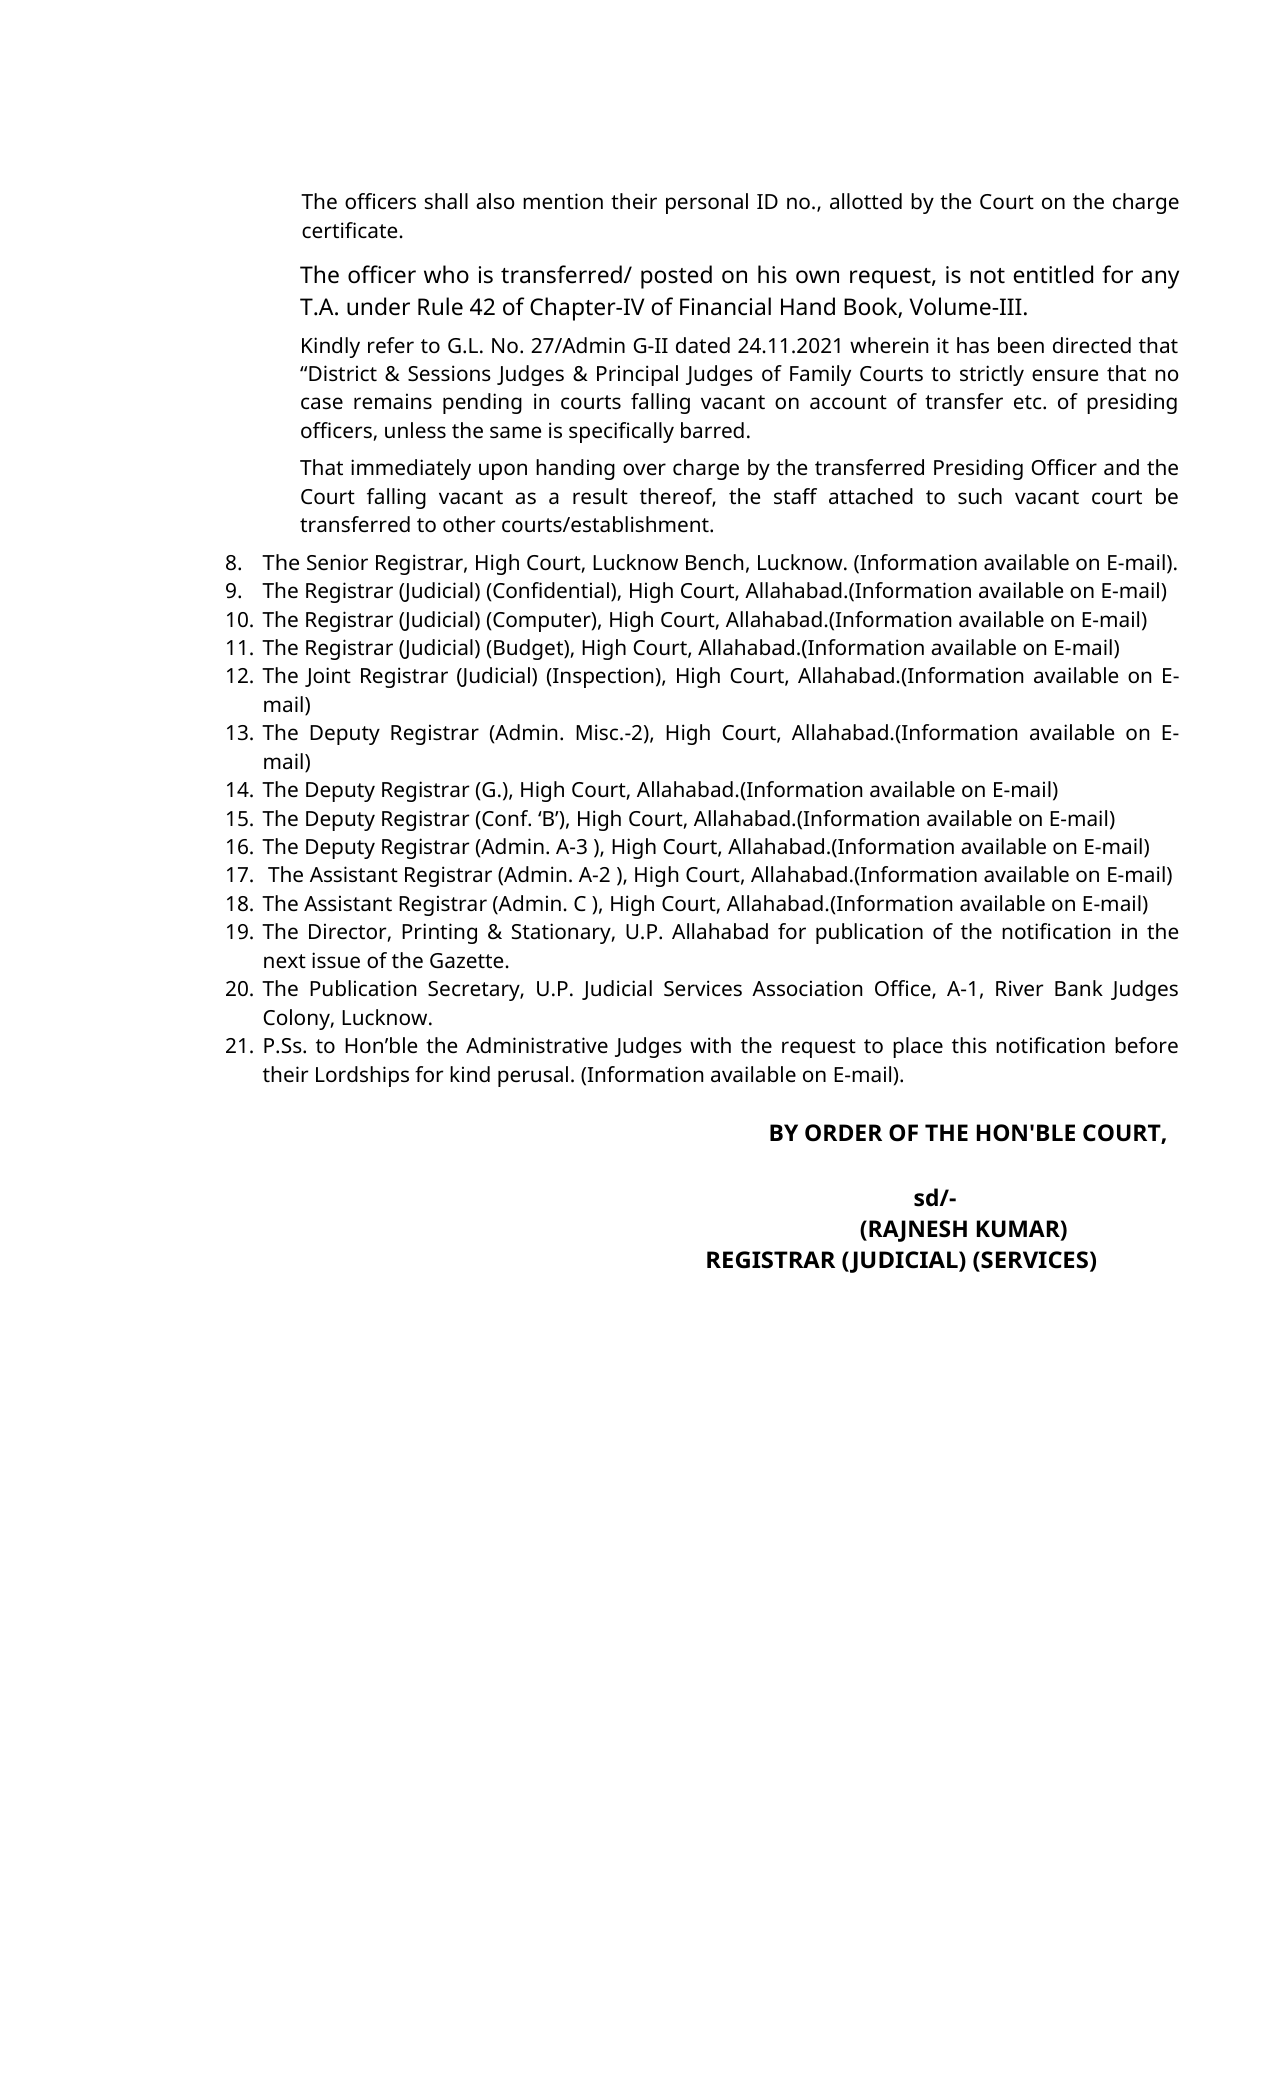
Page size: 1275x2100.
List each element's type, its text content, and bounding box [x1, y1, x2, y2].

list P.Ss. to Hon’ble the Administrative Judges with the request to place this notification before their Lordships for kind perusal. (Information available on E-mail). [225, 1031, 1181, 1088]
list The Registrar (Judicial) (Computer), High Court, Allahabad.(Information available on E-mail) [225, 605, 1181, 633]
text (RAJNESH KUMAR) [562, 1213, 1181, 1244]
text Kindly refer to G.L. No. 27/Admin G-II dated 24.11.2021 wherein it has been directed that “District & Sessions Judges & Principal Judges of Family Courts to strictly ensure that no case remains pending in courts falling vacant on account of transfer etc. of presiding officers, unless the same is specifically barred. [300, 331, 1181, 444]
list The Deputy Registrar (Admin. A-3 ), High Court, Allahabad.(Information available on E-mail) [225, 832, 1181, 861]
list The Deputy Registrar (G.), High Court, Allahabad.(Information available on E-mail) [225, 775, 1181, 804]
text The officers shall also mention their personal ID no., allotted by the Court on the charge certificate. [301, 187, 1181, 244]
list The Assistant Registrar (Admin. A-2 ), High Court, Allahabad.(Information available on E-mail) [225, 861, 1181, 889]
list The Deputy Registrar (Conf. ‘B’), High Court, Allahabad.(Information available on E-mail) [225, 804, 1181, 832]
list The Senior Registrar, High Court, Lucknow Bench, Lucknow. (Information available on E-mail). [225, 548, 1181, 576]
text REGISTRAR (JUDICIAL) (SERVICES) [187, 1244, 1188, 1276]
list The Director, Printing & Stationary, U.P. Allahabad for publication of the notification in the next issue of the Gazette. [225, 917, 1181, 974]
list The Publication Secretary, U.P. Judicial Services Association Office, A-1, River Bank Judges Colony, Lucknow. [225, 974, 1181, 1031]
list The Assistant Registrar (Admin. C ), High Court, Allahabad.(Information available on E-mail) [225, 889, 1181, 917]
text That immediately upon handing over charge by the transferred Presiding Officer and the Court falling vacant as a result thereof, the staff attached to such vacant court be transferred to other courts/establishment. [300, 453, 1181, 539]
text BY ORDER OF THE HON'BLE COURT, [187, 1117, 1181, 1148]
list The Registrar (Judicial) (Confidential), High Court, Allahabad.(Information available on E-mail) [225, 576, 1181, 605]
list The Deputy Registrar (Admin. Misc.-2), High Court, Allahabad.(Information available on E-mail) [225, 718, 1181, 775]
text sd/- [562, 1182, 1181, 1213]
list The Registrar (Judicial) (Budget), High Court, Allahabad.(Information available on E-mail) [225, 633, 1181, 662]
list The Joint Registrar (Judicial) (Inspection), High Court, Allahabad.(Information available on E-mail) [225, 662, 1181, 718]
text The officer who is transferred/ posted on his own request, is not entitled for any T.A. under Rule 42 of Chapter-IV of Financial Hand Book, Volume-III. [300, 259, 1181, 322]
